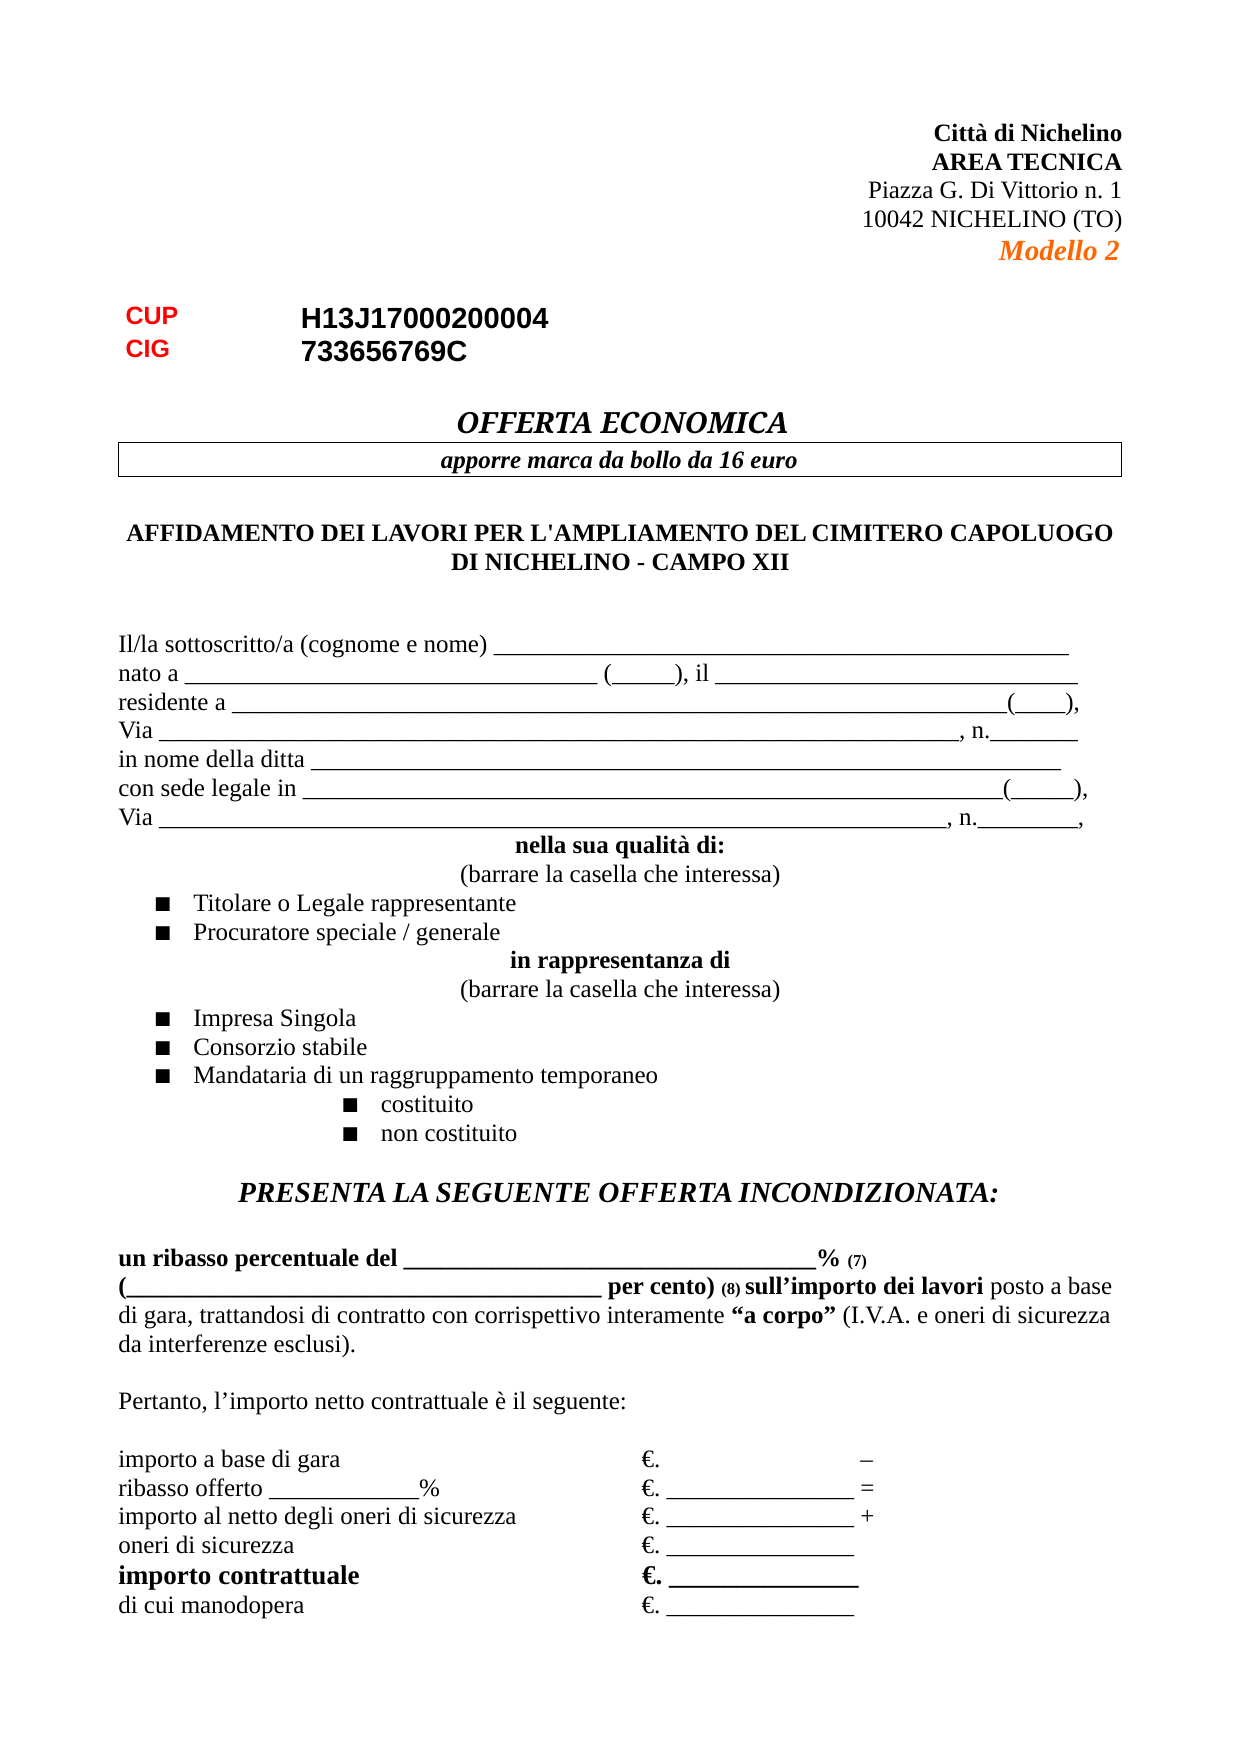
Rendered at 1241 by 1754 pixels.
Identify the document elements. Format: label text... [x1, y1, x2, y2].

table_cell 733656769C [293, 334, 1192, 368]
text Il/la sottoscritto/a (cognome e nome) ______________________________________________ [118, 629, 1122, 658]
text Piazza G. Di Vittorio n. 1 [118, 176, 1122, 204]
text importo al netto degli oneri di sicurezza €. _______________ + [118, 1501, 1122, 1530]
text nato a _________________________________ (_____), il _____________________________ [118, 658, 1122, 687]
text di cui manodopera €. _______________ [118, 1590, 1122, 1619]
text in rappresentanza di [118, 945, 1122, 974]
list Consorzio stabile [156, 1032, 1122, 1060]
text importo a base di gara €. – [118, 1444, 1122, 1473]
text apporre marca da bollo da 16 euro [119, 443, 1121, 476]
text oneri di sicurezza €. _______________ [118, 1530, 1122, 1559]
text PRESENTA LA SEGUENTE OFFERTA INCONDIZIONATA: [118, 1175, 1122, 1208]
text un ribasso percentuale del _________________________________% (7) [118, 1243, 1122, 1271]
text Modello 2 [738, 233, 1122, 267]
text (______________________________________ per cento) (8) sull’importo dei lavori posto a base di gara, trattandosi di contratto con corrispettivo interamente “a corpo” (I.V.A. e oneri di sicurezza da interferenze esclusi). [118, 1271, 1122, 1358]
list costituito [343, 1089, 1122, 1118]
text residente a ______________________________________________________________(____), [118, 687, 1122, 715]
text 10042 NICHELINO (TO) [118, 204, 1122, 233]
text (barrare la casella che interessa) [118, 974, 1122, 1003]
table_header H13J17000200004 [293, 301, 1192, 334]
text nella sua qualità di: [118, 830, 1122, 859]
list Mandataria di un raggruppamento temporaneo [156, 1060, 1122, 1089]
list Impresa Singola [156, 1003, 1122, 1032]
text (barrare la casella che interessa) [118, 859, 1122, 888]
text AREA TECNICA [118, 147, 1122, 176]
table_header CUP [118, 301, 293, 334]
text importo contrattuale €. ______________ [118, 1559, 1122, 1590]
text con sede legale in ________________________________________________________(_____), [118, 773, 1122, 802]
text Via _______________________________________________________________, n.________, [118, 802, 1122, 830]
table_cell CIG [118, 334, 293, 368]
list Procuratore speciale / generale [156, 917, 1122, 945]
list Titolare o Legale rappresentante [156, 888, 1122, 917]
text OFFERTA ECONOMICA [118, 402, 1122, 442]
list non costituito [343, 1118, 1122, 1147]
text Via ________________________________________________________________, n._______ [118, 715, 1122, 744]
text ribasso offerto ____________% €. _______________ = [118, 1473, 1122, 1501]
text Città di Nichelino [118, 118, 1122, 147]
text Pertanto, l’importo netto contrattuale è il seguente: [118, 1386, 1122, 1415]
text in nome della ditta ____________________________________________________________ [118, 744, 1122, 773]
text AFFIDAMENTO DEI LAVORI PER L'AMPLIAMENTO DEL CIMITERO CAPOLUOGO DI NICHELINO - CAMPO XII [118, 518, 1122, 575]
